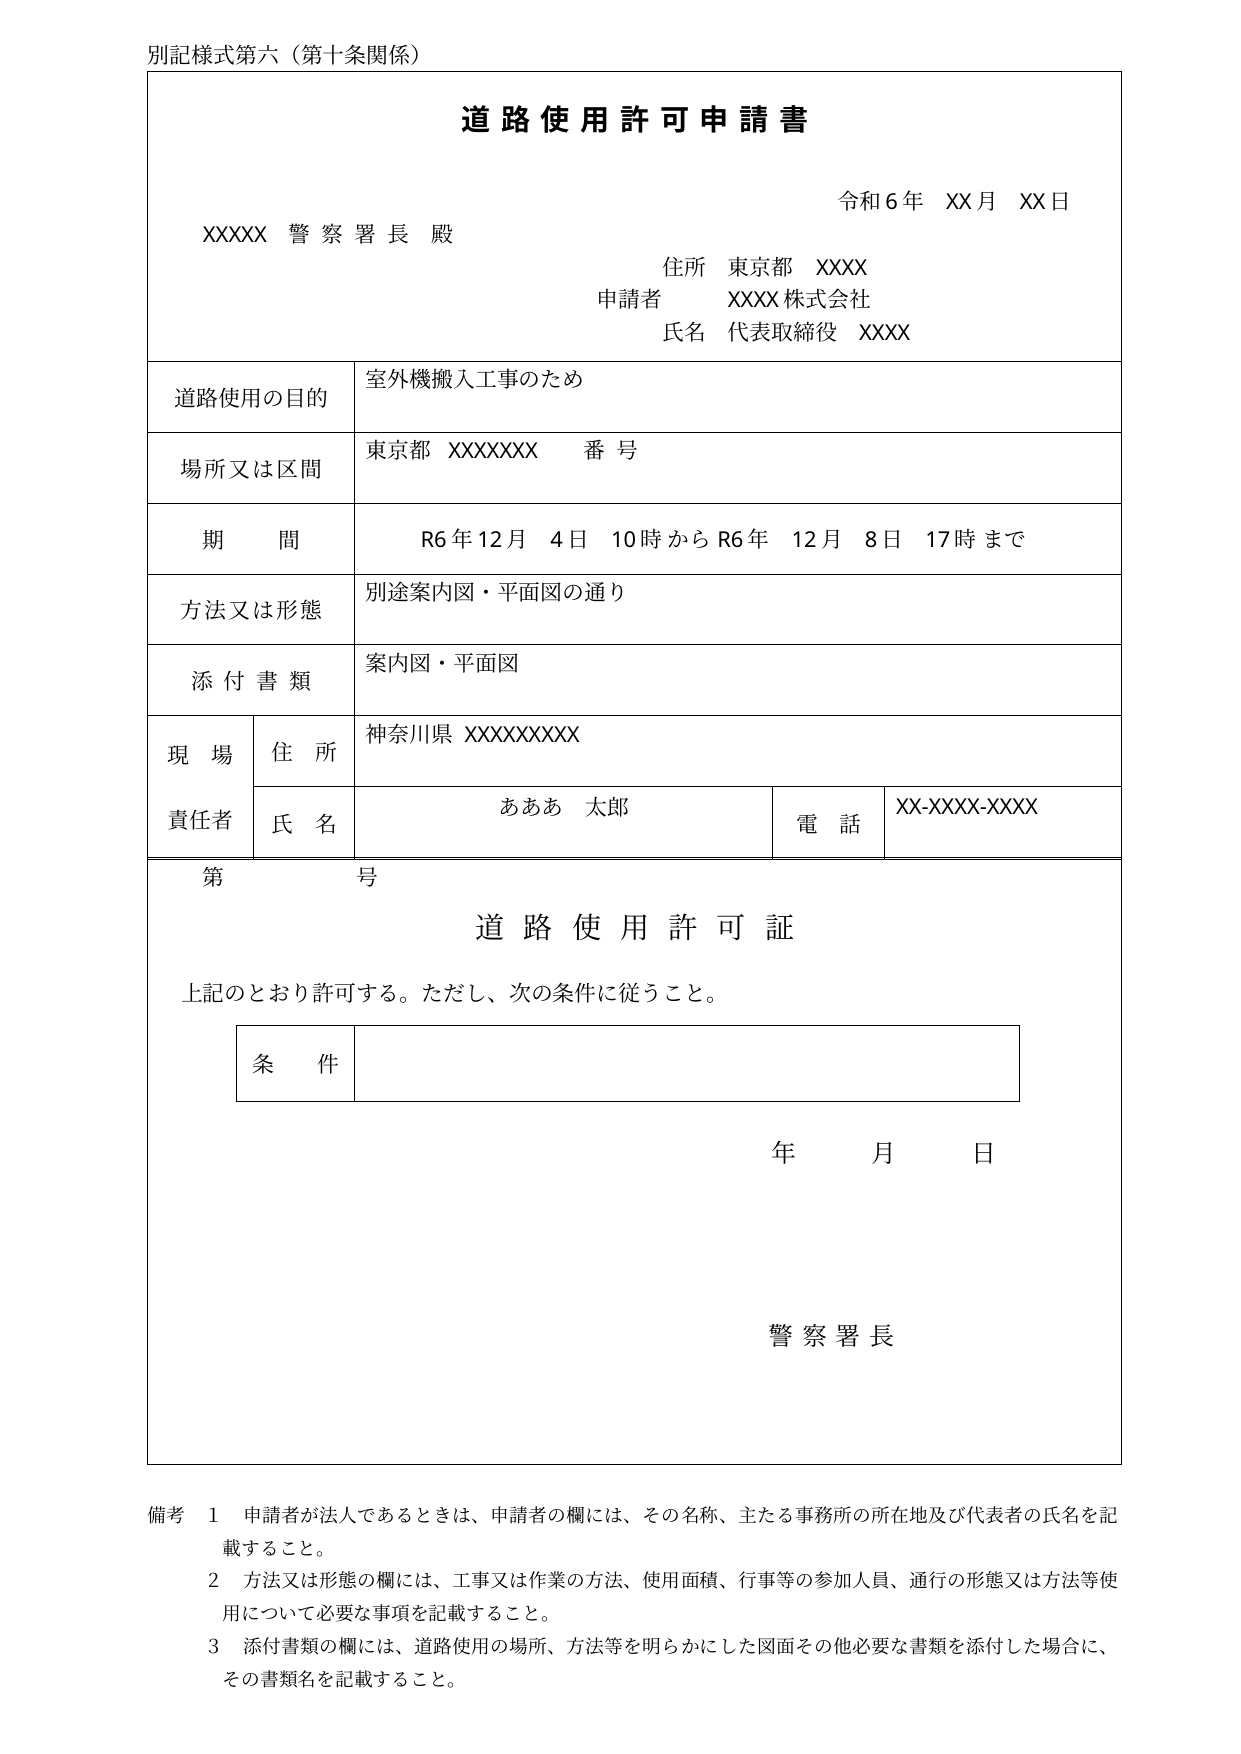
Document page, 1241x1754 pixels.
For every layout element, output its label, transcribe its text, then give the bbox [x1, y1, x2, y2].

table_header [355, 1026, 1019, 1101]
table_header 道路使用許可申請書 令和6年 XX月 XX日 XXXXX 警察署長 殿 住所 東京都 XXXX 申請者 XXXX株式会社 氏名 代表取締役 XXXX [148, 72, 1121, 361]
text ２ 方法又は形態の欄には、工事又は作業の方法、使用面積、行事等の参加人員、通行の形態又は方法等使用について必要な事項を記載すること。 [148, 1563, 1122, 1629]
table_cell 神奈川県 XXXXXXXXX [355, 716, 1121, 786]
text 備考 １ 申請者が法人であるときは、申請者の欄には、その名称、主たる事務所の所在地及び代表者の氏名を記載すること。 [148, 1497, 1122, 1563]
table_header 条 件 [237, 1026, 354, 1101]
table_cell 東京都 XXXXXXX 番 号 [355, 433, 1121, 503]
table_cell あああ 太郎 [355, 787, 772, 857]
table_cell 道路使用の目的 [148, 362, 354, 432]
table_cell 住 所 [254, 716, 354, 786]
table_cell 氏 名 [254, 787, 354, 857]
table_cell XX-XXXX-XXXX [885, 787, 1121, 857]
table_cell 案内図・平面図 [355, 645, 1121, 715]
table_cell 第 号 道路使用許可証 上記のとおり許可する。ただし、次の条件に従うこと。 年 月 日 警察署長 [148, 860, 1121, 1463]
table_cell 添付書類 [148, 645, 354, 715]
text 別記様式第六（第十条関係） [148, 38, 1122, 71]
table_cell R6年12月 4日 10時 から R6年 12月 8日 17時 まで [355, 504, 1121, 573]
table_cell 方法又は形態 [148, 575, 354, 644]
table_cell 現 場 責任者 [148, 716, 253, 857]
table_cell 電 話 [773, 787, 884, 857]
table_cell 別途案内図・平面図の通り [355, 575, 1121, 644]
table_cell 場所又は区間 [148, 433, 354, 503]
table_cell 室外機搬入工事のため [355, 362, 1121, 432]
table_cell 期間 [148, 504, 354, 573]
text ３ 添付書類の欄には、道路使用の場所、方法等を明らかにした図面その他必要な書類を添付した場合に、その書類名を記載すること。 [148, 1629, 1122, 1695]
